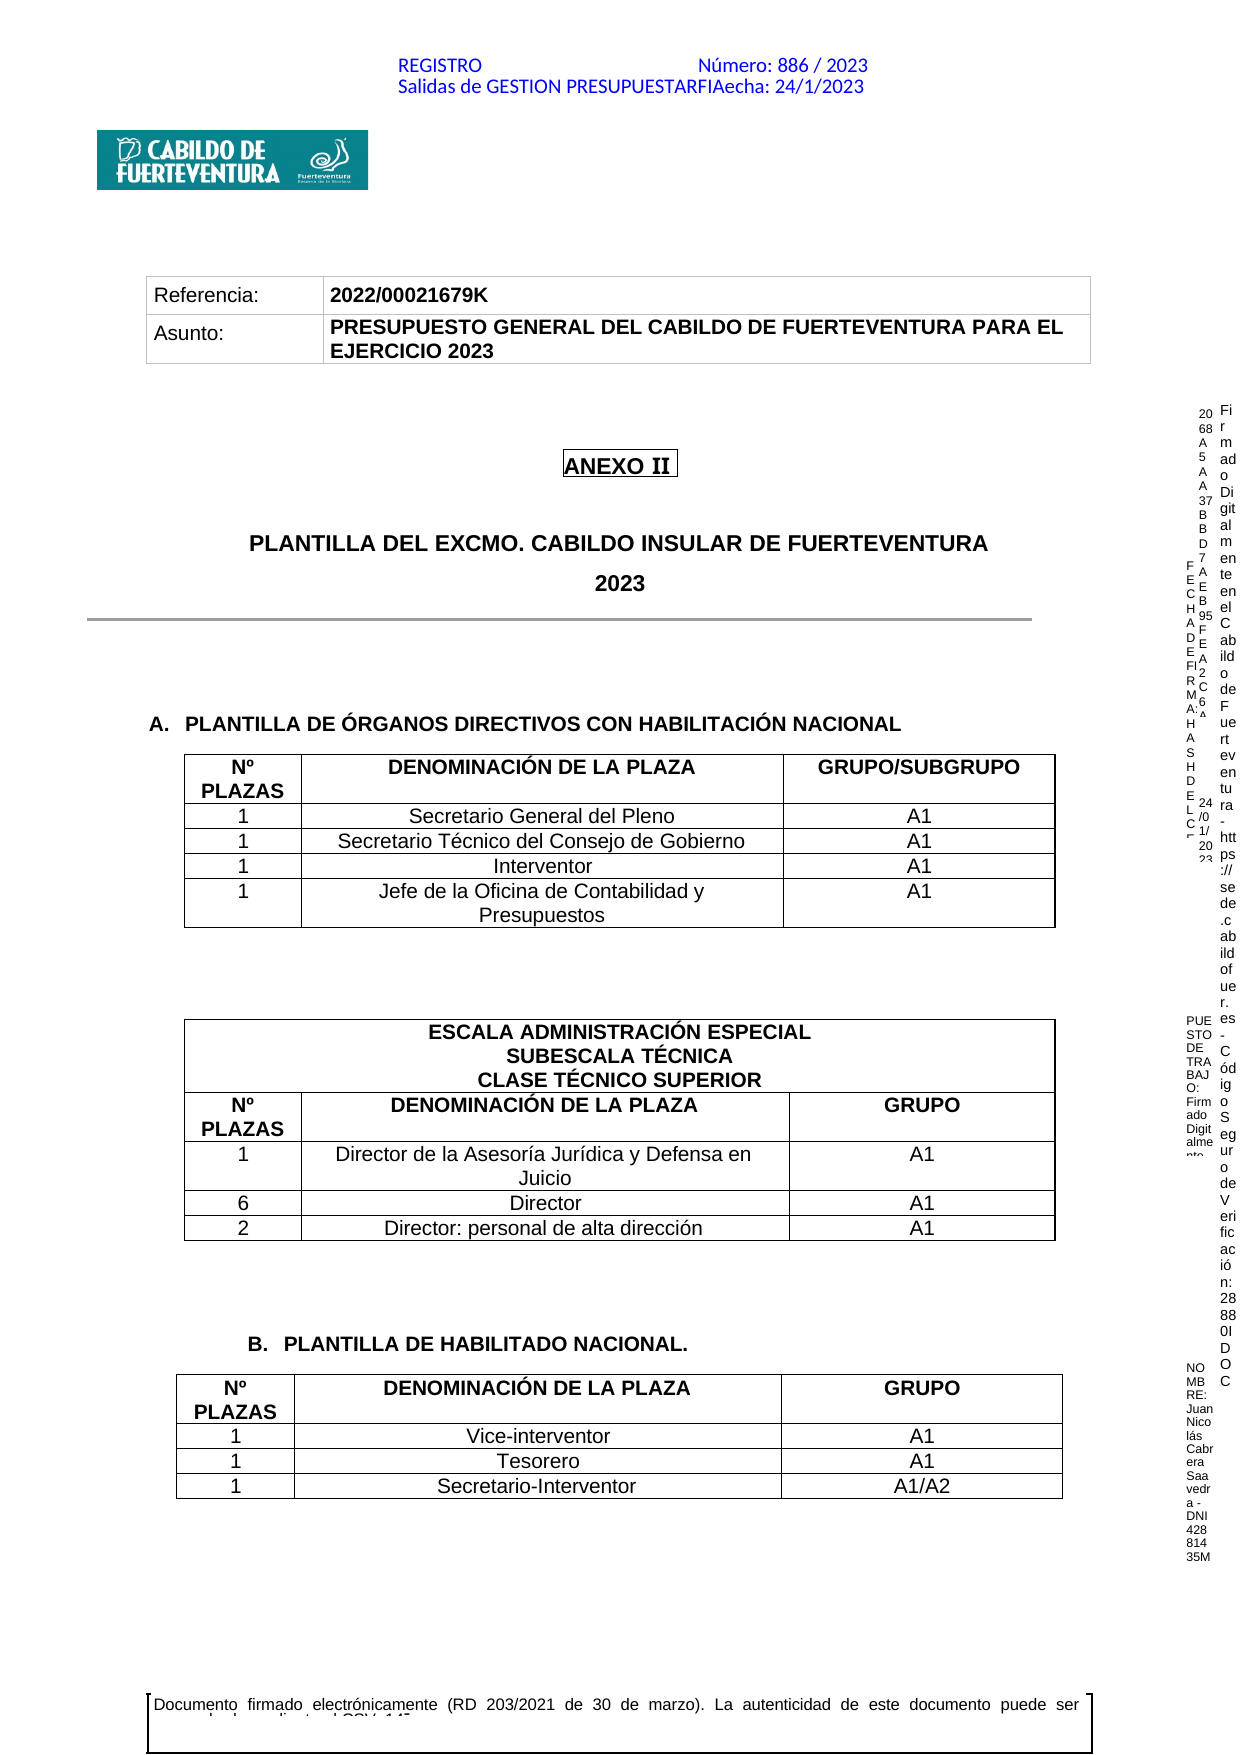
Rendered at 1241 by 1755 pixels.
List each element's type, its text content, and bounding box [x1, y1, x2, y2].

picture [97, 130, 369, 190]
list NOMBRE: [1186, 1362, 1213, 1402]
table_cell 1 [177, 1449, 294, 1473]
table_cell PRESUPUESTO GENERAL DEL CABILDO DE FUERTEVENTURA PARA EL EJERCICIO 2023 [324, 315, 1090, 362]
table_cell Secretario Técnico del Consejo de Gobierno [302, 829, 783, 853]
text FECHA DE FIRMA: HASH DEL CERTIFICADO: [1186, 558, 1201, 838]
table_cell Director [302, 1191, 789, 1215]
table_cell A1 [790, 1216, 1054, 1240]
table_header Nº PLAZAS [177, 1375, 294, 1423]
list PUESTO DE TRABAJO: [1186, 1015, 1213, 1096]
table_header DENOMINACIÓN DE LA PLAZA [295, 1375, 781, 1423]
table_header ESCALA ADMINISTRACIÓN ESPECIAL SUBESCALA TÉCNICA CLASE TÉCNICO SUPERIOR [185, 1020, 1054, 1092]
list Juan Nicolás Cabrera Saavedra - DNI 42881435M [1186, 1402, 1213, 1564]
subtitle PLANTILLA DEL EXCMO. CABILDO INSULAR DE FUERTEVENTURA 2023 [249, 529, 992, 597]
table_cell 1 [185, 804, 301, 828]
table_cell Secretario-Interventor [295, 1474, 781, 1498]
table_cell 6 [185, 1191, 301, 1215]
text 2068A5AA37BBD7AEB95FEA2C6AD14389540A5CC9 [1199, 407, 1213, 717]
table_cell A1 [790, 1142, 1054, 1190]
text ANEXO II [564, 450, 677, 476]
list PLANTILLA DE ÓRGANOS DIRECTIVOS CON HABILITACIÓN NACIONAL [111, 711, 1184, 735]
table_cell A1 [784, 879, 1054, 927]
table_cell A1 [784, 854, 1054, 878]
text Firmado Digitalmente en el Cabildo de Fuerteventura - https://sede.cabildofuer.es - Código Seguro de Verificación: 28880IDOC29608A8FA67E1F44883 [1220, 402, 1237, 1388]
table_cell 1 [185, 854, 301, 878]
table_cell Nº PLAZAS [185, 1093, 301, 1141]
table_cell A1/A2 [782, 1474, 1062, 1498]
table_cell Secretario General del Pleno [302, 804, 783, 828]
list [1184, 1362, 1213, 1646]
table_cell Asunto: [147, 315, 323, 362]
table_header DENOMINACIÓN DE LA PLAZA [302, 755, 783, 803]
table_cell A1 [790, 1191, 1054, 1215]
list PLANTILLA DE HABILITADO NACIONAL. [247, 1332, 1218, 1356]
table_cell GRUPO [790, 1093, 1054, 1141]
table_header GRUPO/SUBGRUPO [784, 755, 1054, 803]
table_cell 1 [177, 1424, 294, 1448]
table_cell 1 [185, 829, 301, 853]
list 24/01/2023 [1199, 795, 1213, 862]
table_cell Interventor [302, 854, 783, 878]
table_cell 1 [177, 1474, 294, 1498]
table_cell Director de la Asesoría Jurídica y Defensa en Juicio [302, 1142, 789, 1190]
table_header GRUPO [782, 1375, 1062, 1423]
table_cell Jefe de la Oficina de Contabilidad y Presupuestos [302, 879, 783, 927]
table_cell A1 [784, 804, 1054, 828]
table_header 2022/00021679K [324, 277, 1090, 313]
table_cell 2 [185, 1216, 301, 1240]
table_header Nº PLAZAS [185, 755, 301, 803]
table_cell Director: personal de alta dirección [302, 1216, 789, 1240]
table_cell A1 [782, 1424, 1062, 1448]
list Firmado Digitalmente [1186, 1096, 1213, 1156]
table_cell 1 [185, 1142, 301, 1190]
table_cell Vice-interventor [295, 1424, 781, 1448]
table_cell 1 [185, 879, 301, 927]
table_header Referencia: [147, 277, 323, 313]
table_cell A1 [782, 1449, 1062, 1473]
table_cell Tesorero [295, 1449, 781, 1473]
table_cell DENOMINACIÓN DE LA PLAZA [302, 1093, 789, 1141]
table_cell A1 [784, 829, 1054, 853]
